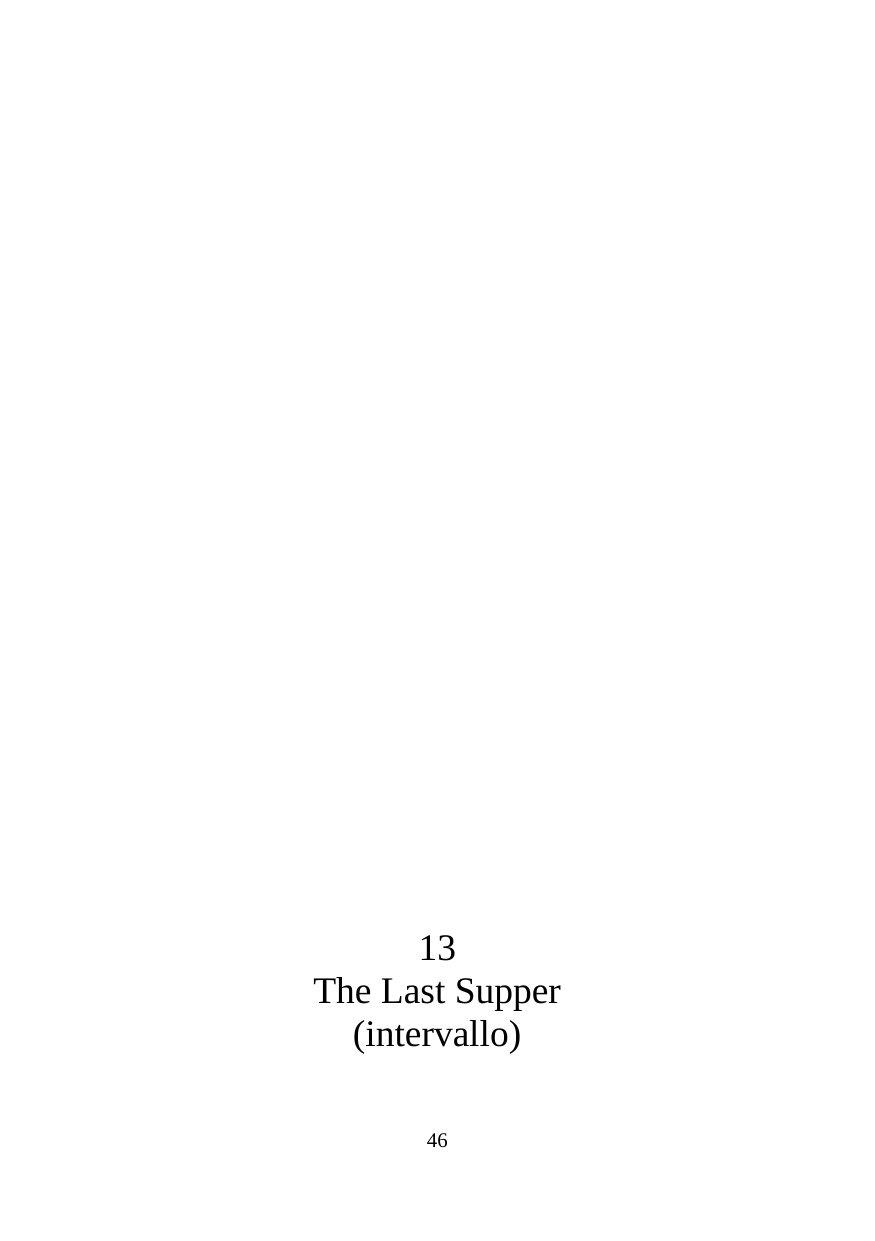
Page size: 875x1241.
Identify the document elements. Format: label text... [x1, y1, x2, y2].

subtitle 13 The Last Supper (intervallo) [88, 925, 786, 1098]
